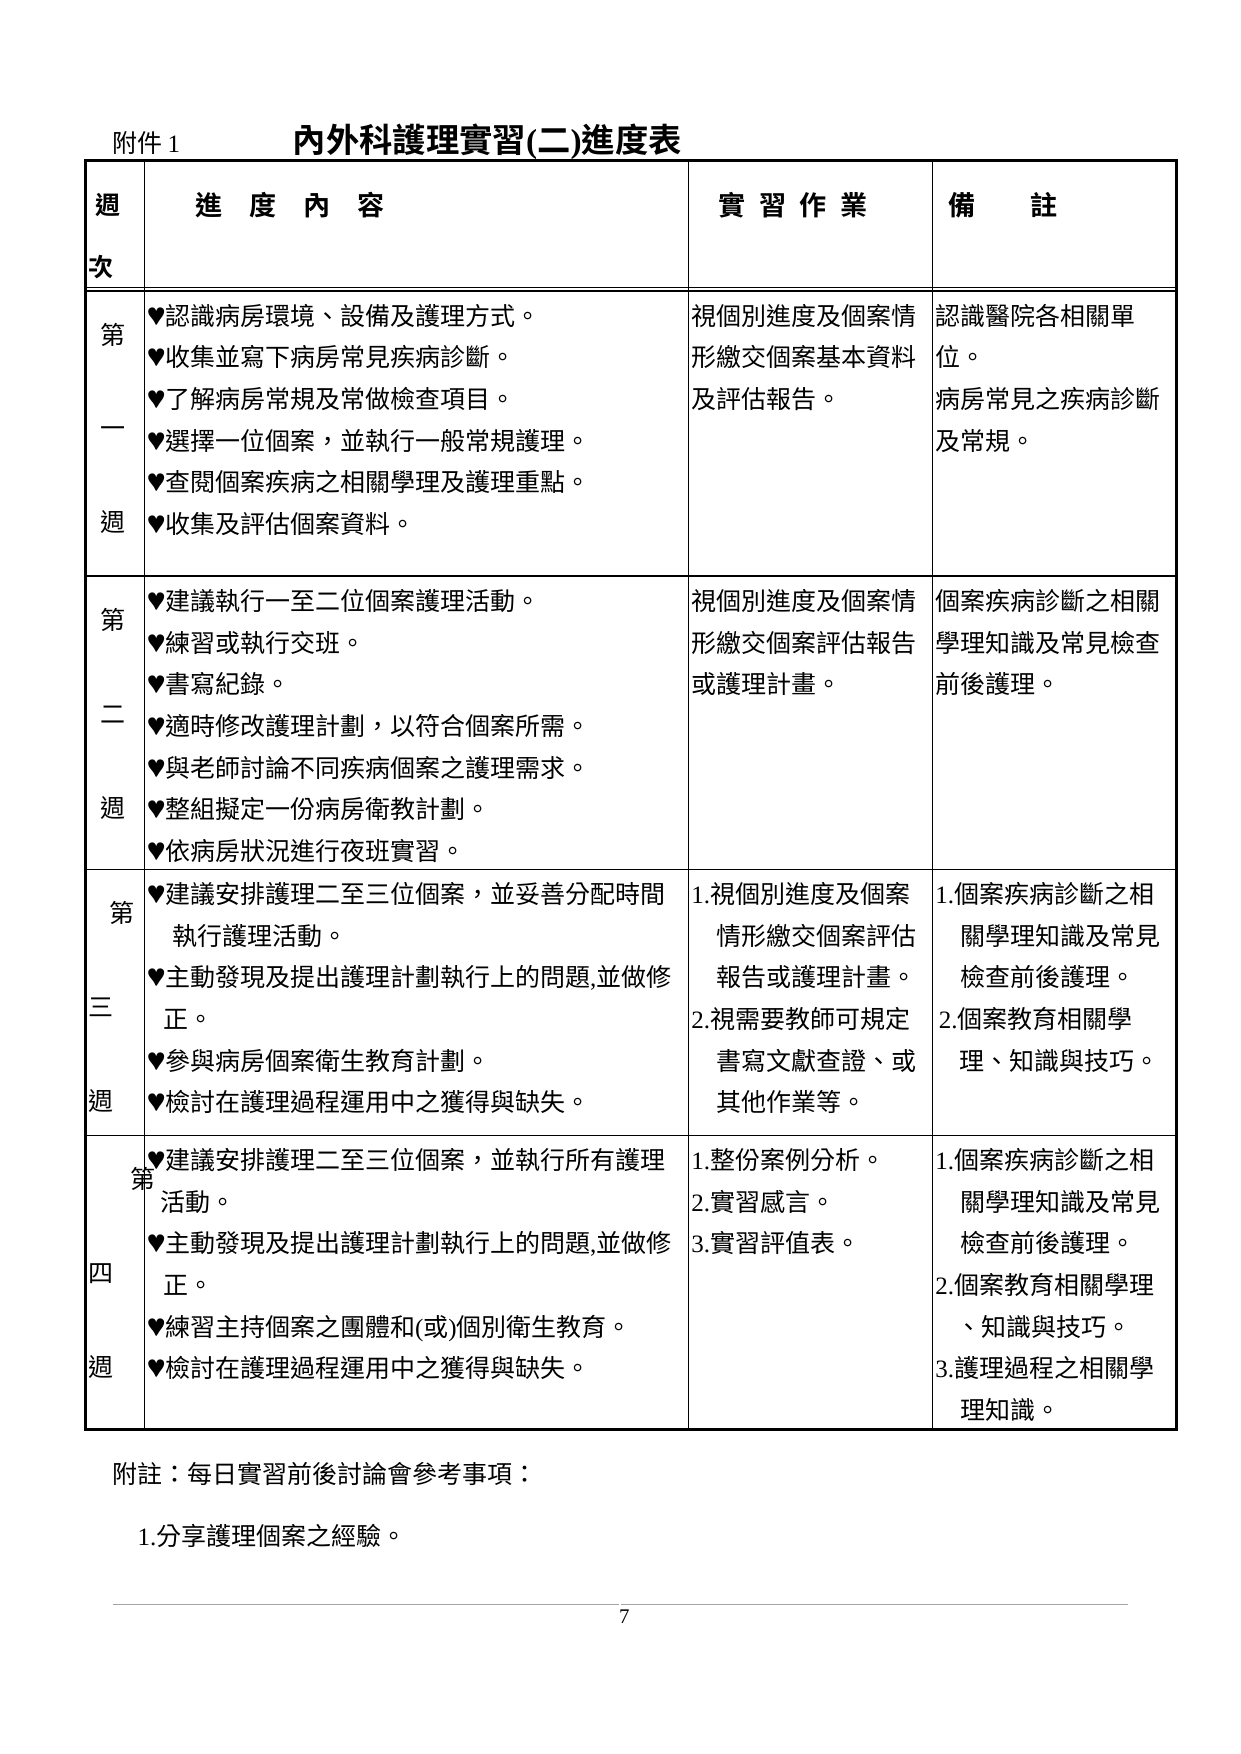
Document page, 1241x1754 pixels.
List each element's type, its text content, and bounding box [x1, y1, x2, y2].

table_header 週 次 [87, 162, 144, 287]
table_cell 認識醫院各相關單位。 病房常見之疾病診斷及常規。 [933, 292, 1175, 575]
table_cell 1.視個別進度及個案情形繳交個案評估報告或護理計畫。 2.視需要教師可規定書寫文獻查證、或其他作業等。 [689, 870, 932, 1134]
text 1.分享護理個案之經驗。 [137, 1493, 1128, 1556]
text 附註：每日實習前後討論會參考事項： [112, 1431, 1128, 1493]
table_cell 1.整份案例分析。 2.實習感言。 3.實習評值表。 [689, 1136, 932, 1428]
table_cell 建議安排護理二至三位個案，並執行所有護理活動。 主動發現及提出護理計劃執行上的問題,並做修正。 練習主持個案之團體和(或)個別衛生教育。 檢討在護理過程運用中之獲得與缺失。 [145, 1136, 688, 1428]
table_cell 第四週 [87, 1136, 144, 1428]
table_cell 建議安排護理二至三位個案，並妥善分配時間執行護理活動。 主動發現及提出護理計劃執行上的問題,並做修正。 參與病房個案衛生教育計劃。 檢討在護理過程運用中之獲得與缺失。 [145, 870, 688, 1134]
table_cell 第二週 [87, 577, 144, 869]
table_cell 視個別進度及個案情形繳交個案基本資料及評估報告。 [689, 292, 932, 575]
table_header 進 度 內 容 [145, 162, 688, 287]
table_header 實 習 作 業 [689, 162, 932, 287]
text 附件1 內外科護理實習(二)進度表 [112, 96, 1128, 159]
table_cell 1.個案疾病診斷之相關學理知識及常見檢查前後護理。 2.個案教育相關學理、知識與技巧。 [933, 870, 1175, 1134]
table_cell 1.個案疾病診斷之相關學理知識及常見檢查前後護理。 2.個案教育相關學理 、知識與技巧。 3.護理過程之相關學理知識。 [933, 1136, 1175, 1428]
table_header 備 註 [933, 162, 1175, 287]
table_cell 個案疾病診斷之相關學理知識及常見檢查前後護理。 [933, 577, 1175, 869]
table_cell 視個別進度及個案情形繳交個案評估報告或護理計畫。 [689, 577, 932, 869]
table_cell 第三週 [87, 870, 144, 1134]
table_cell 第一週 [87, 292, 144, 575]
table_cell 建議執行一至二位個案護理活動。 練習或執行交班。 書寫紀錄。 適時修改護理計劃，以符合個案所需。 與老師討論不同疾病個案之護理需求。 整組擬定一份病房衛教計劃。 依病房狀況進行夜班實習。 [145, 577, 688, 869]
table_cell 認識病房環境、設備及護理方式。 收集並寫下病房常見疾病診斷。 了解病房常規及常做檢查項目。 選擇一位個案，並執行一般常規護理。 查閱個案疾病之相關學理及護理重點。 收集及評估個案資料。 [145, 292, 688, 575]
